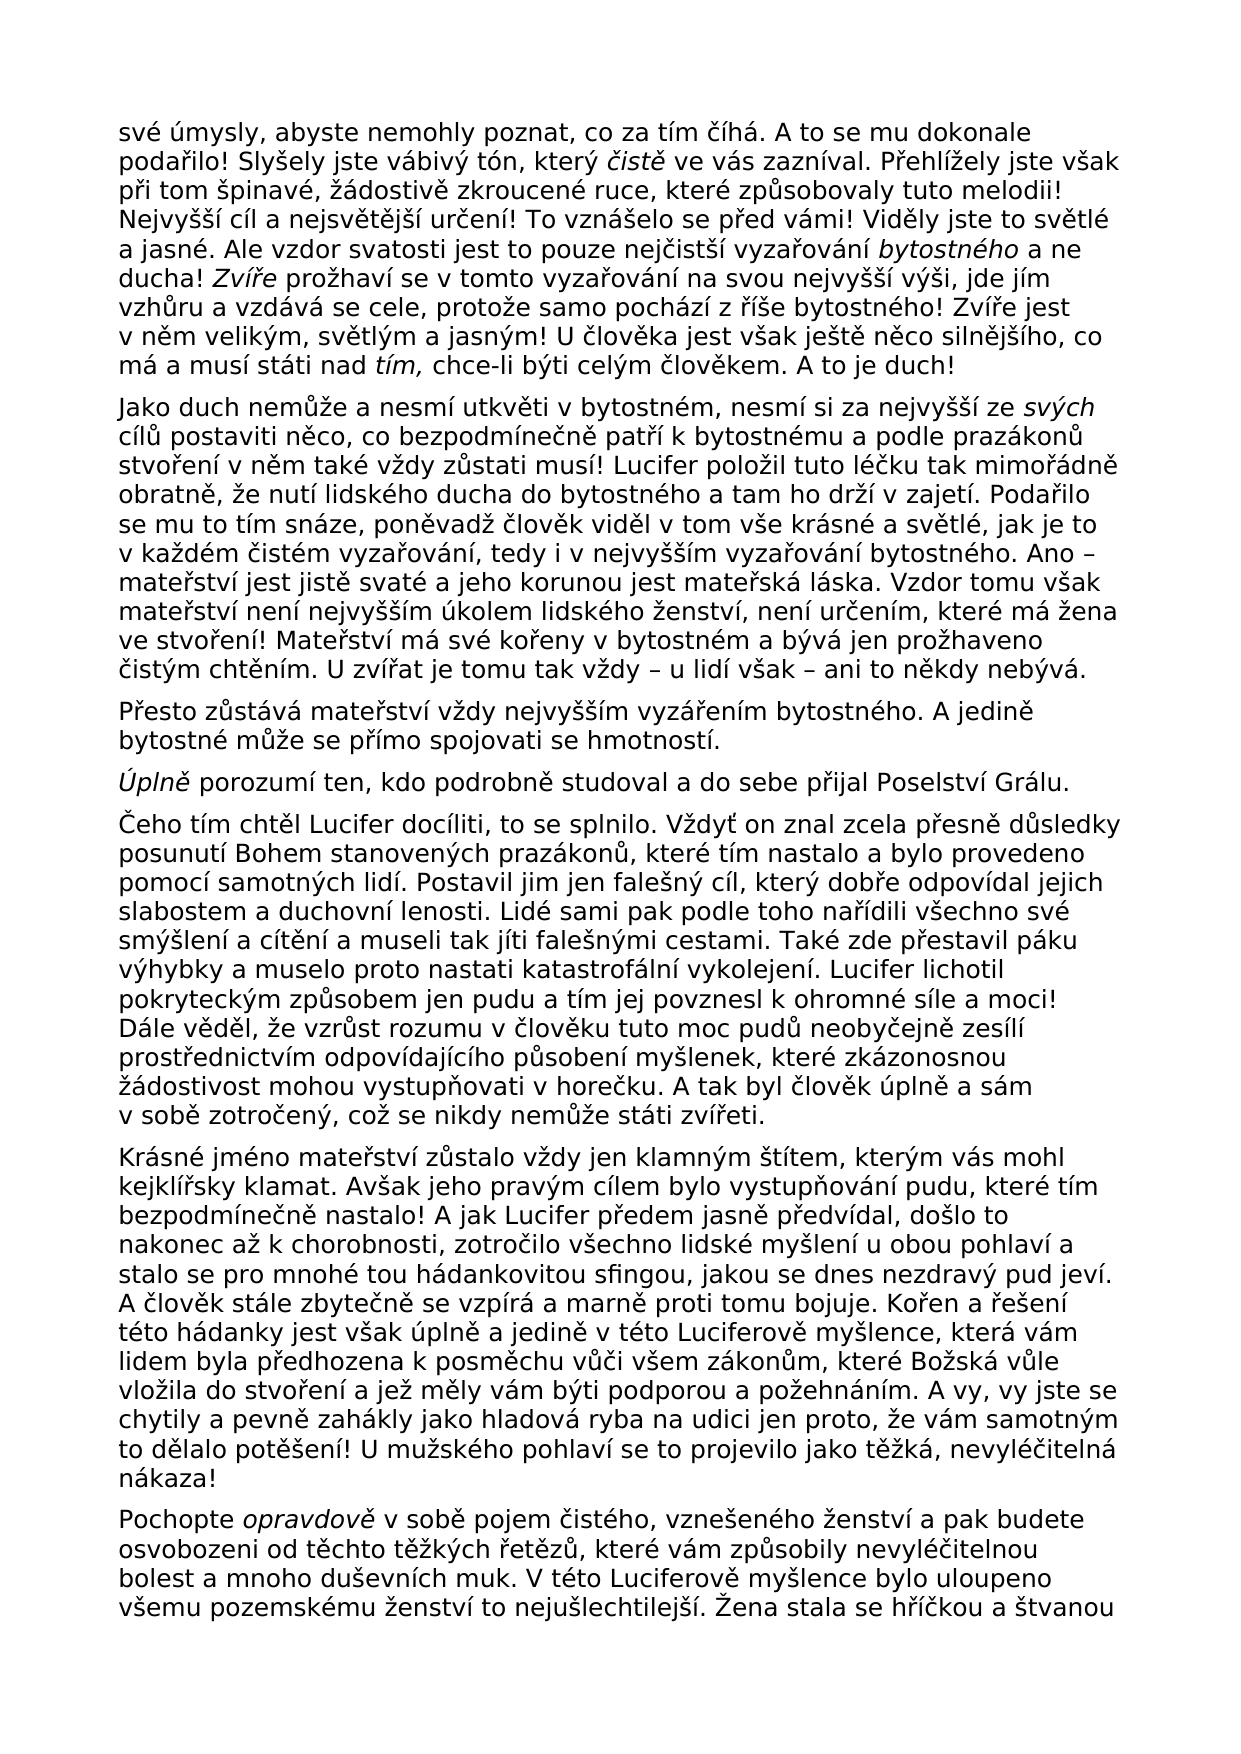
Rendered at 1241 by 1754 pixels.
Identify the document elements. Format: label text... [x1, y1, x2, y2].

text Pochopte opravdově v sobě pojem čistého, vznešeného ženství a pak budete osvobozeni od těchto těžkých řetězů, které vám způsobily nevyléčitelnou bolest a mnoho duševních muk. V této Luciferově myšlence bylo uloupeno všemu pozemskému ženství to nejušlechtilejší. Žena stala se hříčkou a štvanou [118, 1506, 1122, 1622]
text své úmysly, abyste nemohly poznat, co za tím číhá. A to se mu dokonale podařilo! Slyšely jste vábivý tón, který čistě ve vás zazníval. Přehlížely jste však při tom špinavé, žádostivě zkroucené ruce, které způsobovaly tuto melodii! Nejvyšší cíl a nejsvětější určení! To vznášelo se před vámi! Viděly jste to světlé a jasné. Ale vzdor svatosti jest to pouze nejčistší vyzařování bytostného a ne ducha! Zvíře prožhaví se v tomto vyzařování na svou nejvyšší výši, jde jím vzhůru a vzdává se cele, protože samo pochází z říše bytostného! Zvíře jest v něm velikým, světlým a jasným! U člověka jest však ještě něco silnějšího, co má a musí státi nad tím, chce-li býti celým člověkem. A to je duch! [118, 118, 1122, 381]
text Přesto zůstává mateřství vždy nejvyšším vyzářením bytostného. A jedině bytostné může se přímo spojovati se hmotností. [118, 697, 1122, 756]
text Úplně porozumí ten, kdo podrobně studoval a do sebe přijal Poselství Grálu. [118, 768, 1122, 797]
text Čeho tím chtěl Lucifer docíliti, to se splnilo. Vždyť on znal zcela přesně důsledky posunutí Bohem stanovených prazákonů, které tím nastalo a bylo provedeno pomocí samotných lidí. Postavil jim jen falešný cíl, který dobře odpovídal jejich slabostem a duchovní lenosti. Lidé sami pak podle toho nařídili všechno své smýšlení a cítění a museli tak jíti falešnými cestami. Také zde přestavil páku výhybky a muselo proto nastati katastrofální vykolejení. Lucifer lichotil pokryteckým způsobem jen pudu a tím jej povznesl k ohromné síle a moci! Dále věděl, že vzrůst rozumu v člověku tuto moc pudů neobyčejně zesílí prostřednictvím odpovídajícího působení myšlenek, které zkázonosnou žádostivost mohou vystupňovati v horečku. A tak byl člověk úplně a sám v sobě zotročený, což se nikdy nemůže státi zvířeti. [118, 810, 1122, 1131]
text Jako duch nemůže a nesmí utkvěti v bytostném, nesmí si za nejvyšší ze svých cílů postaviti něco, co bezpodmínečně patří k bytostnému a podle prazákonů stvoření v něm také vždy zůstati musí! Lucifer položil tuto léčku tak mimořádně obratně, že nutí lidského ducha do bytostného a tam ho drží v zajetí. Podařilo se mu to tím snáze, poněvadž člověk viděl v tom vše krásné a světlé, jak je to v každém čistém vyzařování, tedy i v nejvyšším vyzařování bytostného. Ano – mateřství jest jistě svaté a jeho korunou jest mateřská láska. Vzdor tomu však mateřství není nejvyšším úkolem lidského ženství, není určením, které má žena ve stvoření! Mateřství má své kořeny v bytostném a bývá jen prožhaveno čistým chtěním. U zvířat je tomu tak vždy – u lidí však – ani to někdy nebývá. [118, 393, 1122, 685]
text Krásné jméno mateřství zůstalo vždy jen klamným štítem, kterým vás mohl kejklířsky klamat. Avšak jeho pravým cílem bylo vystupňování pudu, které tím bezpodmínečně nastalo! A jak Lucifer předem jasně předvídal, došlo to nakonec až k chorobnosti, zotročilo všechno lidské myšlení u obou pohlaví a stalo se pro mnohé tou hádankovitou sfingou, jakou se dnes nezdravý pud jeví. A člověk stále zbytečně se vzpírá a marně proti tomu bojuje. Kořen a řešení této hádanky jest však úplně a jedině v této Luciferově myšlence, která vám lidem byla předhozena k posměchu vůči všem zákonům, které Božská vůle vložila do stvoření a jež měly vám býti podporou a požehnáním. A vy, vy jste se chytily a pevně zahákly jako hladová ryba na udici jen proto, že vám samotným to dělalo potěšení! U mužského pohlaví se to projevilo jako těžká, nevyléčitelná nákaza! [118, 1143, 1122, 1493]
